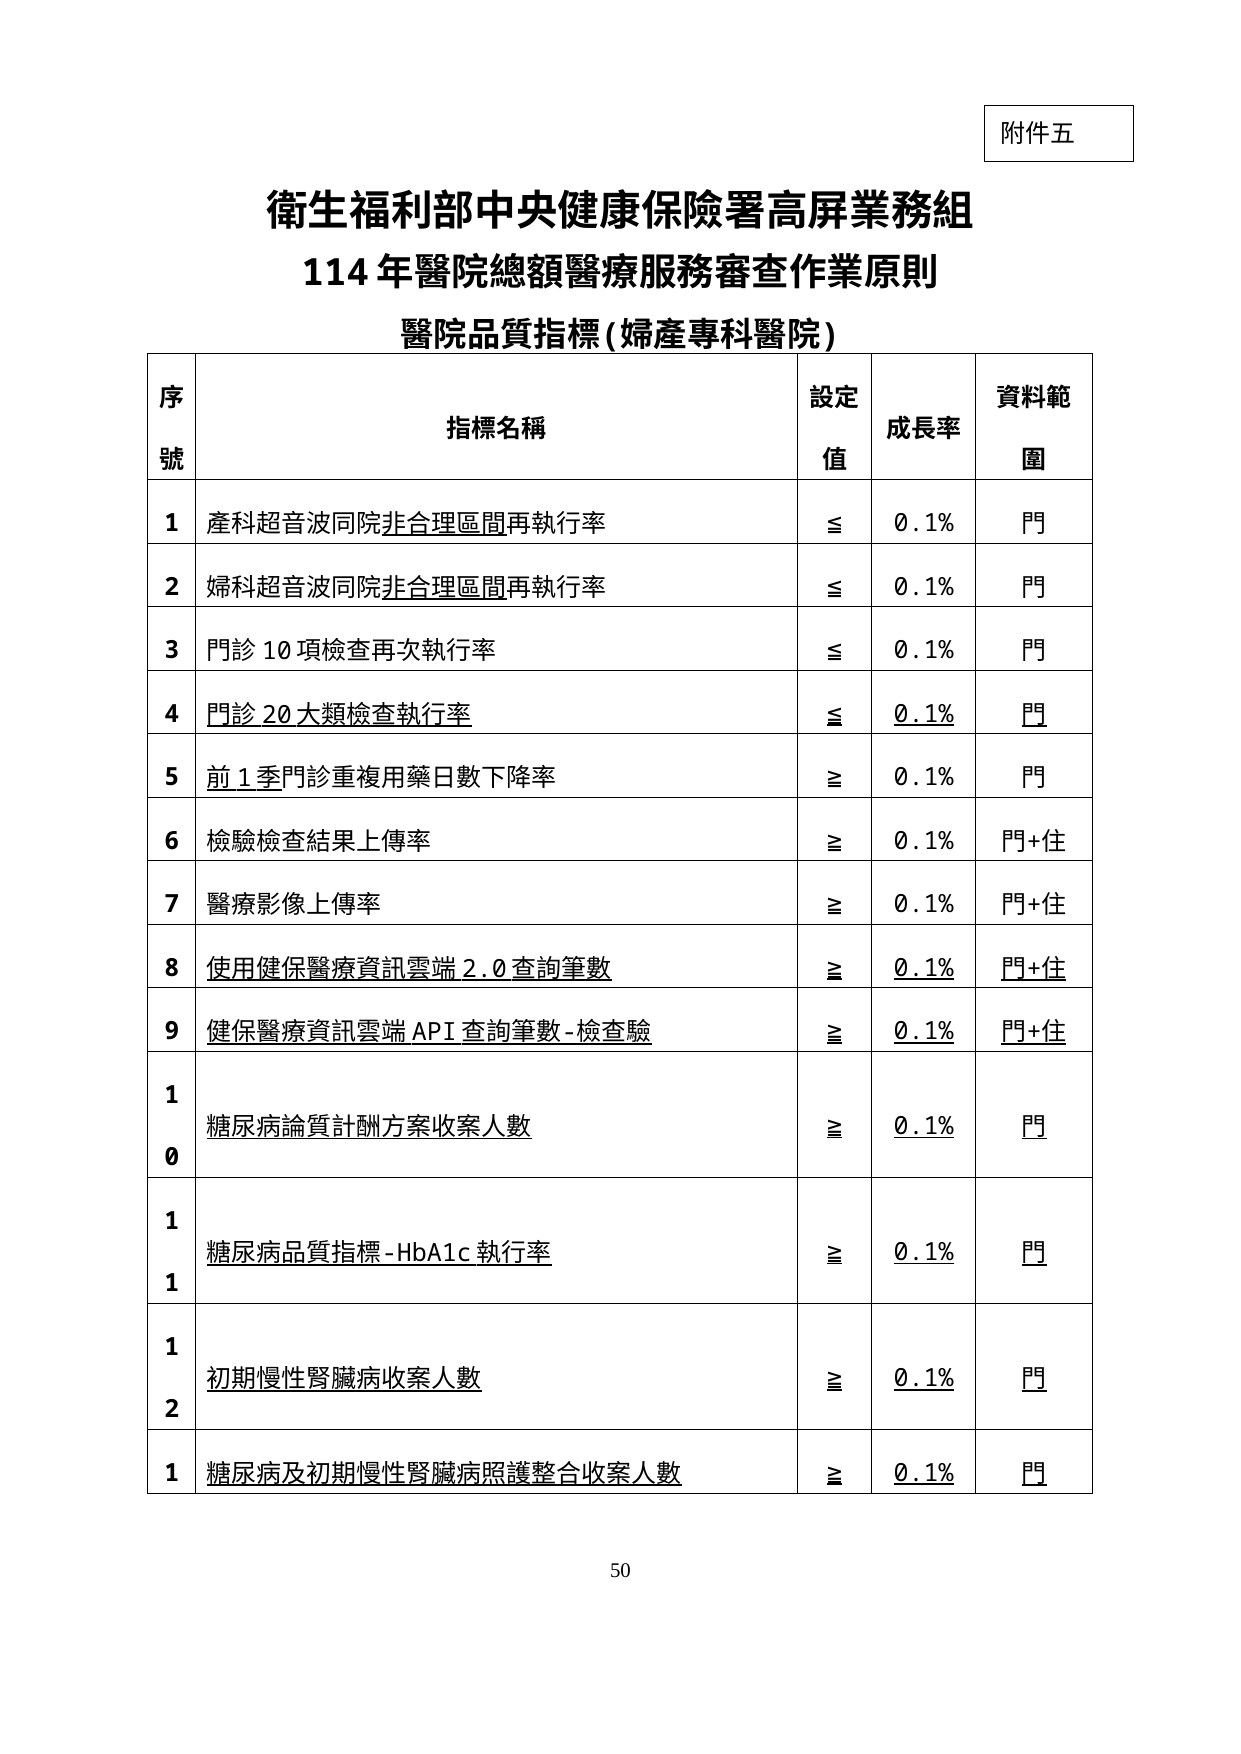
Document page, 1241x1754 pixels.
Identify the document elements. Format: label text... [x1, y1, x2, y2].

table_cell 糖尿病品質指標-HbA1c執行率 [196, 1178, 797, 1303]
table_cell ≧ [798, 1052, 871, 1177]
text 114年醫院總額醫療服務審查作業原則 [148, 228, 1092, 290]
table_cell ≧ [798, 798, 871, 860]
table_cell 5 [148, 734, 195, 797]
table_cell 門+住 [976, 988, 1092, 1051]
table_cell 0.1% [872, 734, 975, 797]
table_cell ≧ [798, 988, 871, 1051]
table_cell 3 [148, 607, 195, 669]
table_cell 4 [148, 671, 195, 733]
table_cell 健保醫療資訊雲端API查詢筆數-檢查驗 [196, 988, 797, 1051]
table_cell 11 [148, 1178, 195, 1303]
table_cell 門 [976, 1430, 1092, 1492]
table_cell 門 [976, 607, 1092, 669]
table_cell 0.1% [872, 480, 975, 542]
table_cell 門 [976, 1178, 1092, 1303]
table_cell 檢驗檢查結果上傳率 [196, 798, 797, 860]
table_cell 10 [148, 1052, 195, 1177]
table_cell 0.1% [872, 671, 975, 733]
table_cell 9 [148, 988, 195, 1051]
table_cell 門+住 [976, 798, 1092, 860]
table_cell 0.1% [872, 988, 975, 1051]
table_cell 門診10項檢查再次執行率 [196, 607, 797, 669]
table_cell 婦科超音波同院非合理區間再執行率 [196, 544, 797, 606]
table_cell 門 [976, 544, 1092, 606]
table_header 序號 [148, 354, 195, 479]
table_cell 0.1% [872, 607, 975, 669]
table_cell 糖尿病論質計酬方案收案人數 [196, 1052, 797, 1177]
table_cell 7 [148, 861, 195, 924]
table_cell ≦ [798, 480, 871, 542]
text 附件五 [1000, 113, 1118, 150]
table_cell 門診20大類檢查執行率 [196, 671, 797, 733]
table_cell 1 [148, 1430, 195, 1492]
table_cell 0.1% [872, 861, 975, 924]
table_cell 產科超音波同院非合理區間再執行率 [196, 480, 797, 542]
text [985, 106, 1133, 161]
table_cell 門+住 [976, 925, 1092, 987]
table_cell 初期慢性腎臟病收案人數 [196, 1304, 797, 1429]
table_header 資料範圍 [976, 354, 1092, 479]
text 衛生福利部中央健康保險署高屏業務組 [148, 165, 1092, 228]
table_cell 2 [148, 544, 195, 606]
table_cell 6 [148, 798, 195, 860]
table_cell 糖尿病及初期慢性腎臟病照護整合收案人數 [196, 1430, 797, 1492]
table_cell ≧ [798, 1178, 871, 1303]
table_cell 0.1% [872, 1304, 975, 1429]
table_cell 0.1% [872, 1430, 975, 1492]
table_header 成長率 [872, 354, 975, 479]
table_cell 0.1% [872, 1052, 975, 1177]
table_cell 門 [976, 671, 1092, 733]
table_cell 門 [976, 734, 1092, 797]
table_cell 0.1% [872, 1178, 975, 1303]
table_cell ≧ [798, 925, 871, 987]
table_cell 1 [148, 480, 195, 542]
text 醫院品質指標(婦產專科醫院) [148, 290, 1092, 353]
table_cell ≧ [798, 1430, 871, 1492]
table_cell ≧ [798, 734, 871, 797]
table_cell 0.1% [872, 798, 975, 860]
table_cell ≦ [798, 544, 871, 606]
table_cell ≧ [798, 1304, 871, 1429]
table_cell 門 [976, 480, 1092, 542]
table_cell 8 [148, 925, 195, 987]
table_cell 使用健保醫療資訊雲端2.0查詢筆數 [196, 925, 797, 987]
table_cell 0.1% [872, 544, 975, 606]
table_cell 12 [148, 1304, 195, 1429]
table_cell 門 [976, 1052, 1092, 1177]
table_header 指標名稱 [196, 354, 797, 479]
table_cell 醫療影像上傳率 [196, 861, 797, 924]
table_cell 0.1% [872, 925, 975, 987]
table_cell 門 [976, 1304, 1092, 1429]
table_header 設定值 [798, 354, 871, 479]
table_cell ≦ [798, 607, 871, 669]
table_cell ≦ [798, 671, 871, 733]
table_cell 前1季門診重複用藥日數下降率 [196, 734, 797, 797]
table_cell ≧ [798, 861, 871, 924]
table_cell 門+住 [976, 861, 1092, 924]
